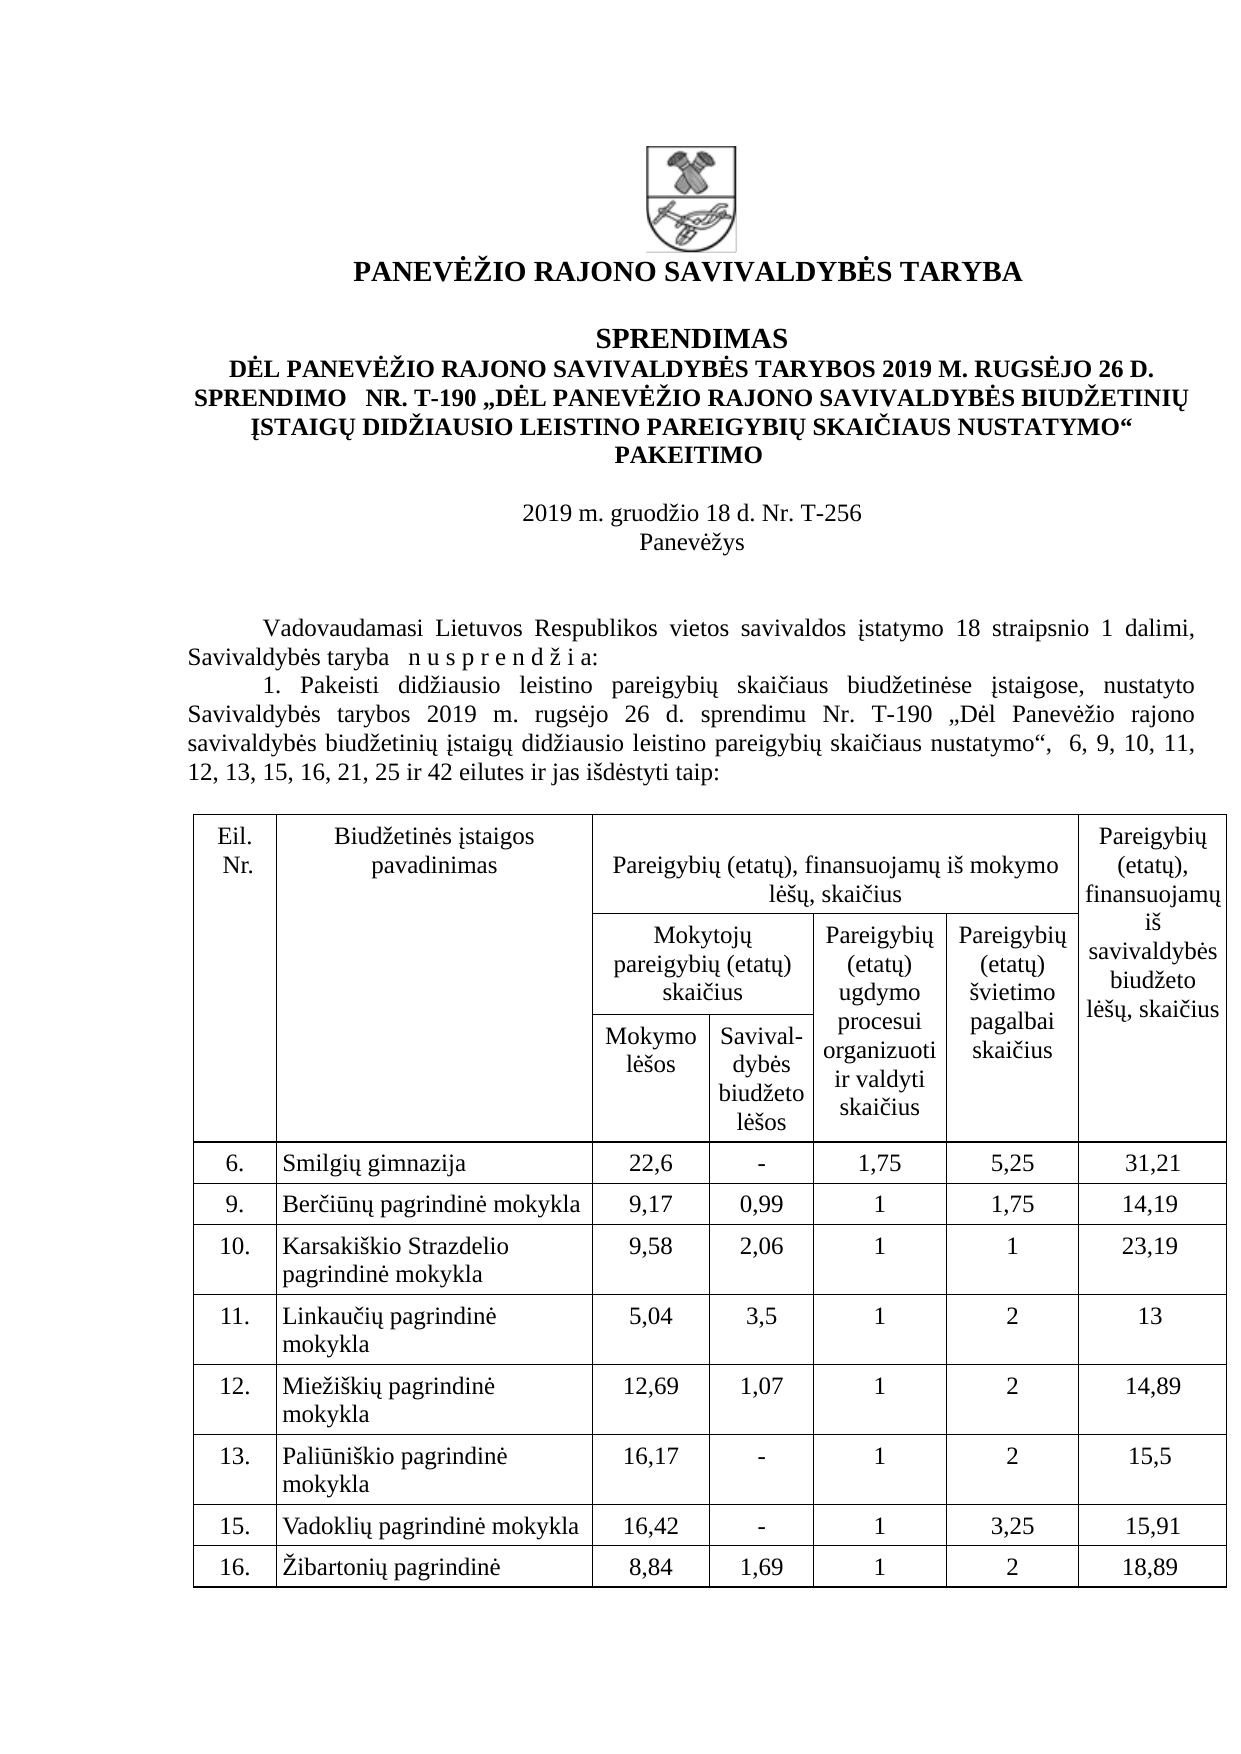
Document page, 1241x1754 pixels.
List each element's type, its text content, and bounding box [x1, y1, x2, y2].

table_cell Miežiškių pagrindinė mokykla [277, 1365, 592, 1434]
table_cell 23,19 [1079, 1225, 1226, 1294]
table_cell 12. [194, 1365, 276, 1434]
table_cell 9. [194, 1184, 276, 1224]
table_cell 1,75 [814, 1143, 946, 1183]
table_cell 2 [947, 1295, 1078, 1364]
table_cell 5,04 [593, 1295, 709, 1364]
table_header Pareigybių (etatų), finansuojamų iš mokymo lėšų, skaičius [593, 815, 1078, 913]
table_cell Smilgių gimnazija [277, 1143, 592, 1183]
table_cell - [710, 1435, 813, 1504]
table_cell 0,99 [710, 1184, 813, 1224]
table_cell 1,75 [947, 1184, 1078, 1224]
table_cell Karsakiškio Strazdelio pagrindinė mokykla [277, 1225, 592, 1294]
table_cell Linkaučių pagrindinė mokykla [277, 1295, 592, 1364]
table_cell 10. [194, 1225, 276, 1294]
table_cell - [710, 1143, 813, 1183]
table_cell 1 [814, 1295, 946, 1364]
table_cell 2 [947, 1365, 1078, 1434]
table_cell Žibartonių pagrindinė [277, 1546, 592, 1586]
table_header Biudžetinės įstaigos pavadinimas [277, 815, 592, 1141]
table_cell 14,89 [1079, 1365, 1226, 1434]
table_cell - [710, 1505, 813, 1545]
text 2019 m. gruodžio 18 d. Nr. T-256 [187, 498, 1196, 527]
table_cell 12,69 [593, 1365, 709, 1434]
table_cell 8,84 [593, 1546, 709, 1586]
table_header Eil. Nr. [194, 815, 276, 1141]
text PANEVĖŽIO RAJONO SAVIVALDYBĖS TARYBA [187, 254, 1196, 287]
table_cell 1 [814, 1184, 946, 1224]
text 1. Pakeisti didžiausio leistino pareigybių skaičiaus biudžetinėse įstaigose, nustatyto Savivaldybės tarybos 2019 m. rugsėjo 26 d. sprendimu Nr. T-190 „Dėl Panevėžio rajono savivaldybės biudžetinių įstaigų didžiausio leistino pareigybių skaičiaus nustatymo“, 6, 9, 10, 11, 12, 13, 15, 16, 21, 25 ir 42 eilutes ir jas išdėstyti taip: [187, 671, 1196, 786]
table_cell 16,17 [593, 1435, 709, 1504]
table_cell 13 [1079, 1295, 1226, 1364]
table_cell Vadoklių pagrindinė mokykla [277, 1505, 592, 1545]
table_cell 9,17 [593, 1184, 709, 1224]
text DĖL PANEVĖŽIO RAJONO SAVIVALDYBĖS TARYBOS 2019 M. RUGSĖJO 26 D. SPRENDIMO NR. T-190 „DĖL PANEVĖŽIO RAJONO SAVIVALDYBĖS BIUDŽETINIŲ ĮSTAIGŲ DIDŽIAUSIO LEISTINO PAREIGYBIŲ SKAIČIAUS NUSTATYMO“ PAKEITIMO [187, 354, 1196, 469]
table_cell 1 [814, 1365, 946, 1434]
table_cell 16,42 [593, 1505, 709, 1545]
table_cell Berčiūnų pagrindinė mokykla [277, 1184, 592, 1224]
table_cell 1 [947, 1225, 1078, 1294]
table_cell 1 [814, 1505, 946, 1545]
table_cell 1 [814, 1435, 946, 1504]
table_cell 18,89 [1079, 1546, 1226, 1586]
table_cell 16. [194, 1546, 276, 1586]
text Vadovaudamasi Lietuvos Respublikos vietos savivaldos įstatymo 18 straipsnio 1 dalimi, Savivaldybės taryba n u s p r e n d ž i a: [187, 613, 1196, 671]
table_cell 15,5 [1079, 1435, 1226, 1504]
table_cell 9,58 [593, 1225, 709, 1294]
table_cell 15,91 [1079, 1505, 1226, 1545]
table_header Pareigybių (etatų), finansuojamų iš savivaldybės biudžeto lėšų, skaičius [1079, 815, 1226, 1141]
table_cell 1,69 [710, 1546, 813, 1586]
table_cell Mokymo lėšos [593, 1015, 709, 1141]
table_cell Pareigybių (etatų) švietimo pagalbai skaičius [947, 914, 1078, 1141]
table_cell 6. [194, 1143, 276, 1183]
text Panevėžys [187, 527, 1196, 556]
table_cell 2,06 [710, 1225, 813, 1294]
table_cell 1 [814, 1546, 946, 1586]
table_cell 2 [947, 1546, 1078, 1586]
table_cell 5,25 [947, 1143, 1078, 1183]
table_cell 22,6 [593, 1143, 709, 1183]
table_cell Paliūniškio pagrindinė mokykla [277, 1435, 592, 1504]
table_cell Mokytojų pareigybių (etatų) skaičius [593, 914, 813, 1014]
table_cell 14,19 [1079, 1184, 1226, 1224]
table_cell 13. [194, 1435, 276, 1504]
table_cell 2 [947, 1435, 1078, 1504]
table_cell 1 [814, 1225, 946, 1294]
table_cell 15. [194, 1505, 276, 1545]
table_cell 3,5 [710, 1295, 813, 1364]
table_cell 11. [194, 1295, 276, 1364]
table_cell Pareigybių (etatų) ugdymo procesui organizuoti ir valdyti skaičius [814, 914, 946, 1141]
table_cell 31,21 [1079, 1143, 1226, 1183]
table_cell 3,25 [947, 1505, 1078, 1545]
table_cell Savival- dybės biudžeto lėšos [710, 1015, 813, 1141]
table_cell 1,07 [710, 1365, 813, 1434]
text SPRENDIMAS [187, 321, 1196, 354]
